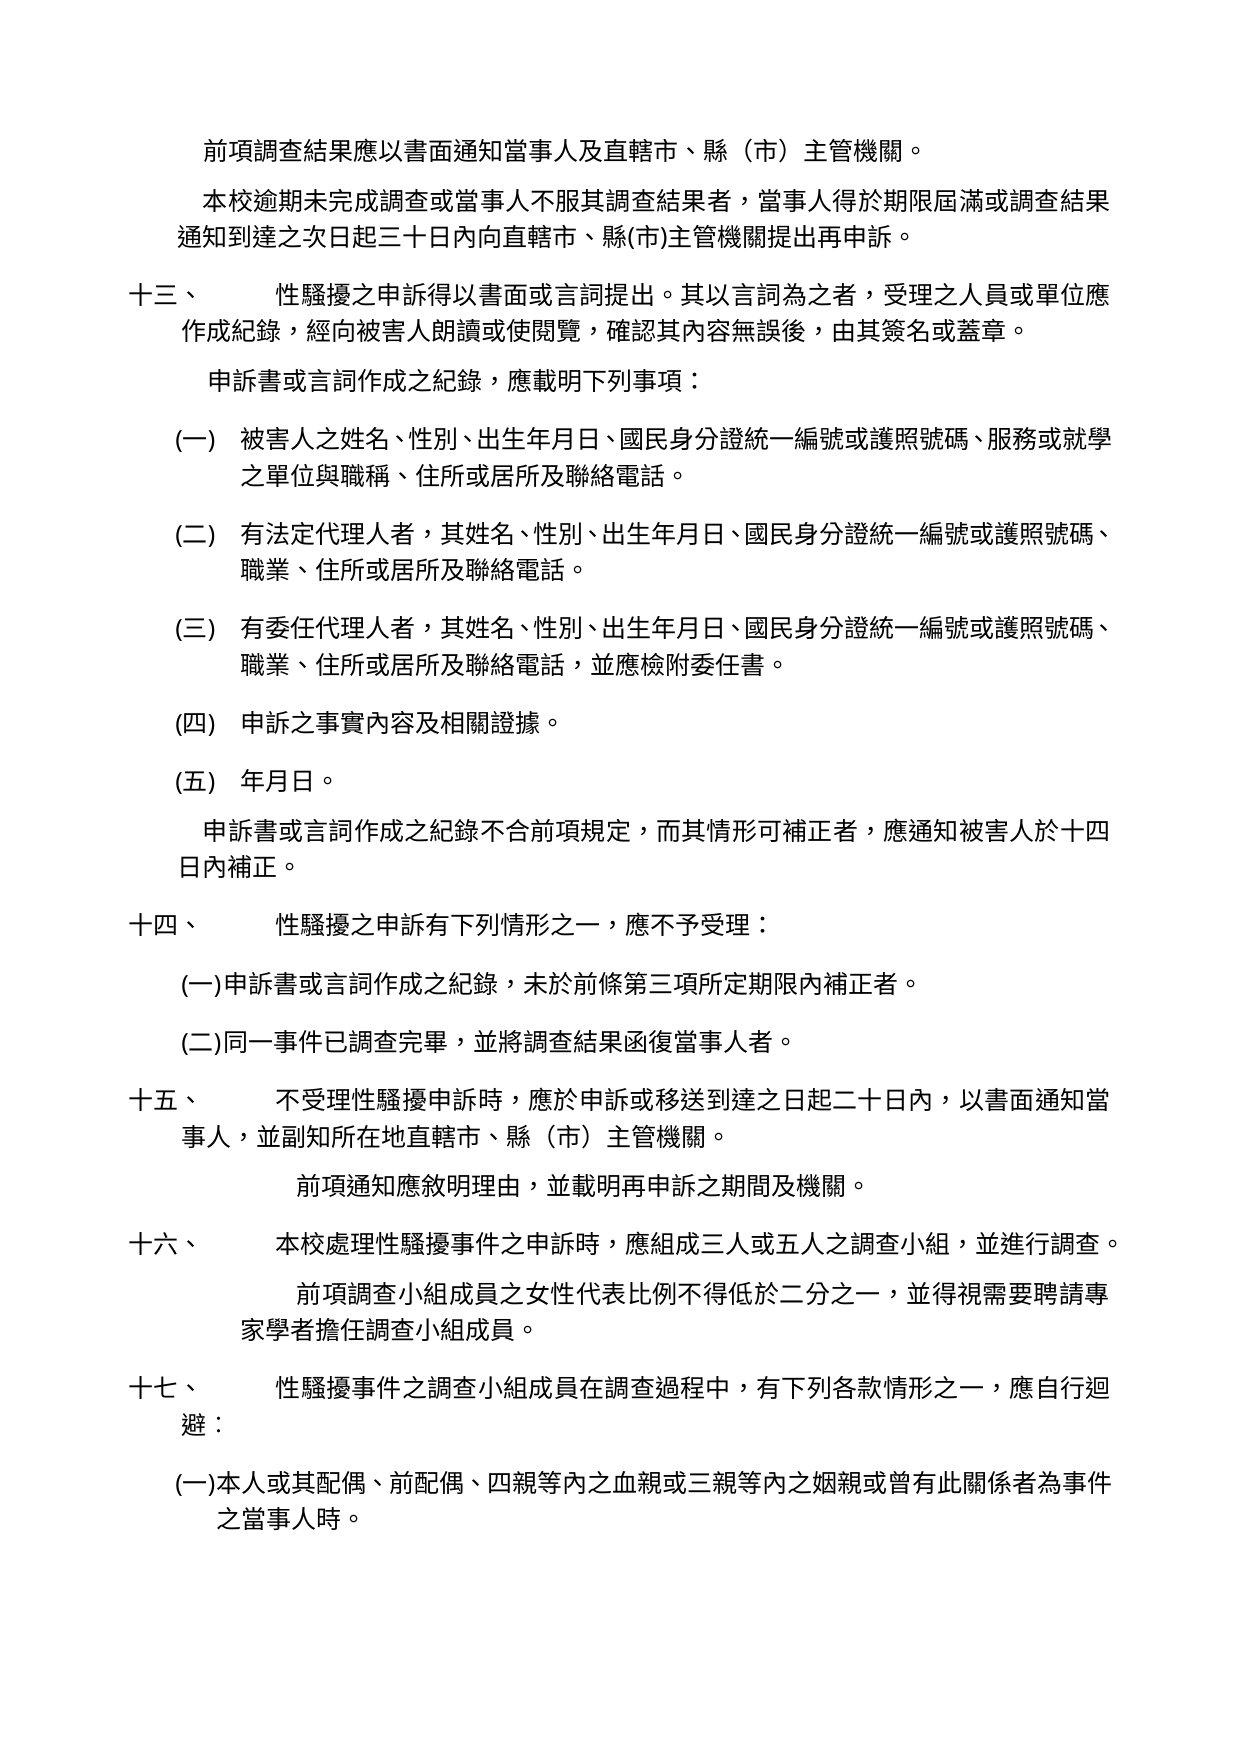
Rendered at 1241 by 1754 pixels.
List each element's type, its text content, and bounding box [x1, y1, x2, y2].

list 有法定代理人者，其姓名、性別、出生年月日、國民身分證統一編號或護照號碼、職業、住所或居所及聯絡電話。 [175, 514, 1112, 587]
text 前項通知應敘明理由，並載明再申訴之期間及機關。 [240, 1167, 1112, 1203]
list 性騷擾事件之調查小組成員在調查過程中，有下列各款情形之一，應自行迴避︰ [128, 1369, 1112, 1441]
list 本校處理性騷擾事件之申訴時，應組成三人或五人之調查小組，並進行調查。 [128, 1225, 1112, 1261]
list 不受理性騷擾申訴時，應於申訴或移送到達之日起二十日內，以書面通知當事人，並副知所在地直轄市、縣（市）主管機關。 [128, 1081, 1112, 1153]
list 申訴書或言詞作成之紀錄，未於前條第三項所定期限內補正者。 [181, 964, 1112, 1000]
list 被害人之姓名、性別、出生年月日、國民身分證統一編號或護照號碼、服務或就學之單位與職稱、住所或居所及聯絡電話。 [175, 420, 1112, 492]
list 有委任代理人者，其姓名、性別、出生年月日、國民身分證統一編號或護照號碼、職業、住所或居所及聯絡電話，並應檢附委任書。 [175, 609, 1112, 681]
text 前項調查小組成員之女性代表比例不得低於二分之一，並得視需要聘請專家學者擔任調查小組成員。 [240, 1274, 1112, 1347]
list 同一事件已調查完畢，並將調查結果函復當事人者。 [181, 1022, 1112, 1059]
text 申訴書或言詞作成之紀錄，應載明下列事項： [207, 361, 1112, 398]
list 性騷擾之申訴有下列情形之一，應不予受理： [128, 906, 1112, 942]
list 性騷擾之申訴得以書面或言詞提出。其以言詞為之者，受理之人員或單位應作成紀錄，經向被害人朗讀或使閱覽，確認其內容無誤後，由其簽名或蓋章。 [128, 276, 1112, 348]
list 本人或其配偶、前配偶、四親等內之血親或三親等內之姻親或曾有此關係者為事件之當事人時。 [175, 1463, 1112, 1536]
list 年月日。 [175, 762, 1112, 798]
text 前項調查結果應以書面通知當事人及直轄市、縣（市）主管機關。 [203, 132, 1112, 168]
text 本校逾期未完成調查或當事人不服其調查結果者，當事人得於期限屆滿或調查結果通知到達之次日起三十日內向直轄市、縣(市)主管機關提出再申訴。 [177, 181, 1112, 253]
list 申訴之事實內容及相關證據。 [175, 703, 1112, 740]
text 申訴書或言詞作成之紀錄不合前項規定，而其情形可補正者，應通知被害人於十四日內補正。 [177, 811, 1112, 884]
